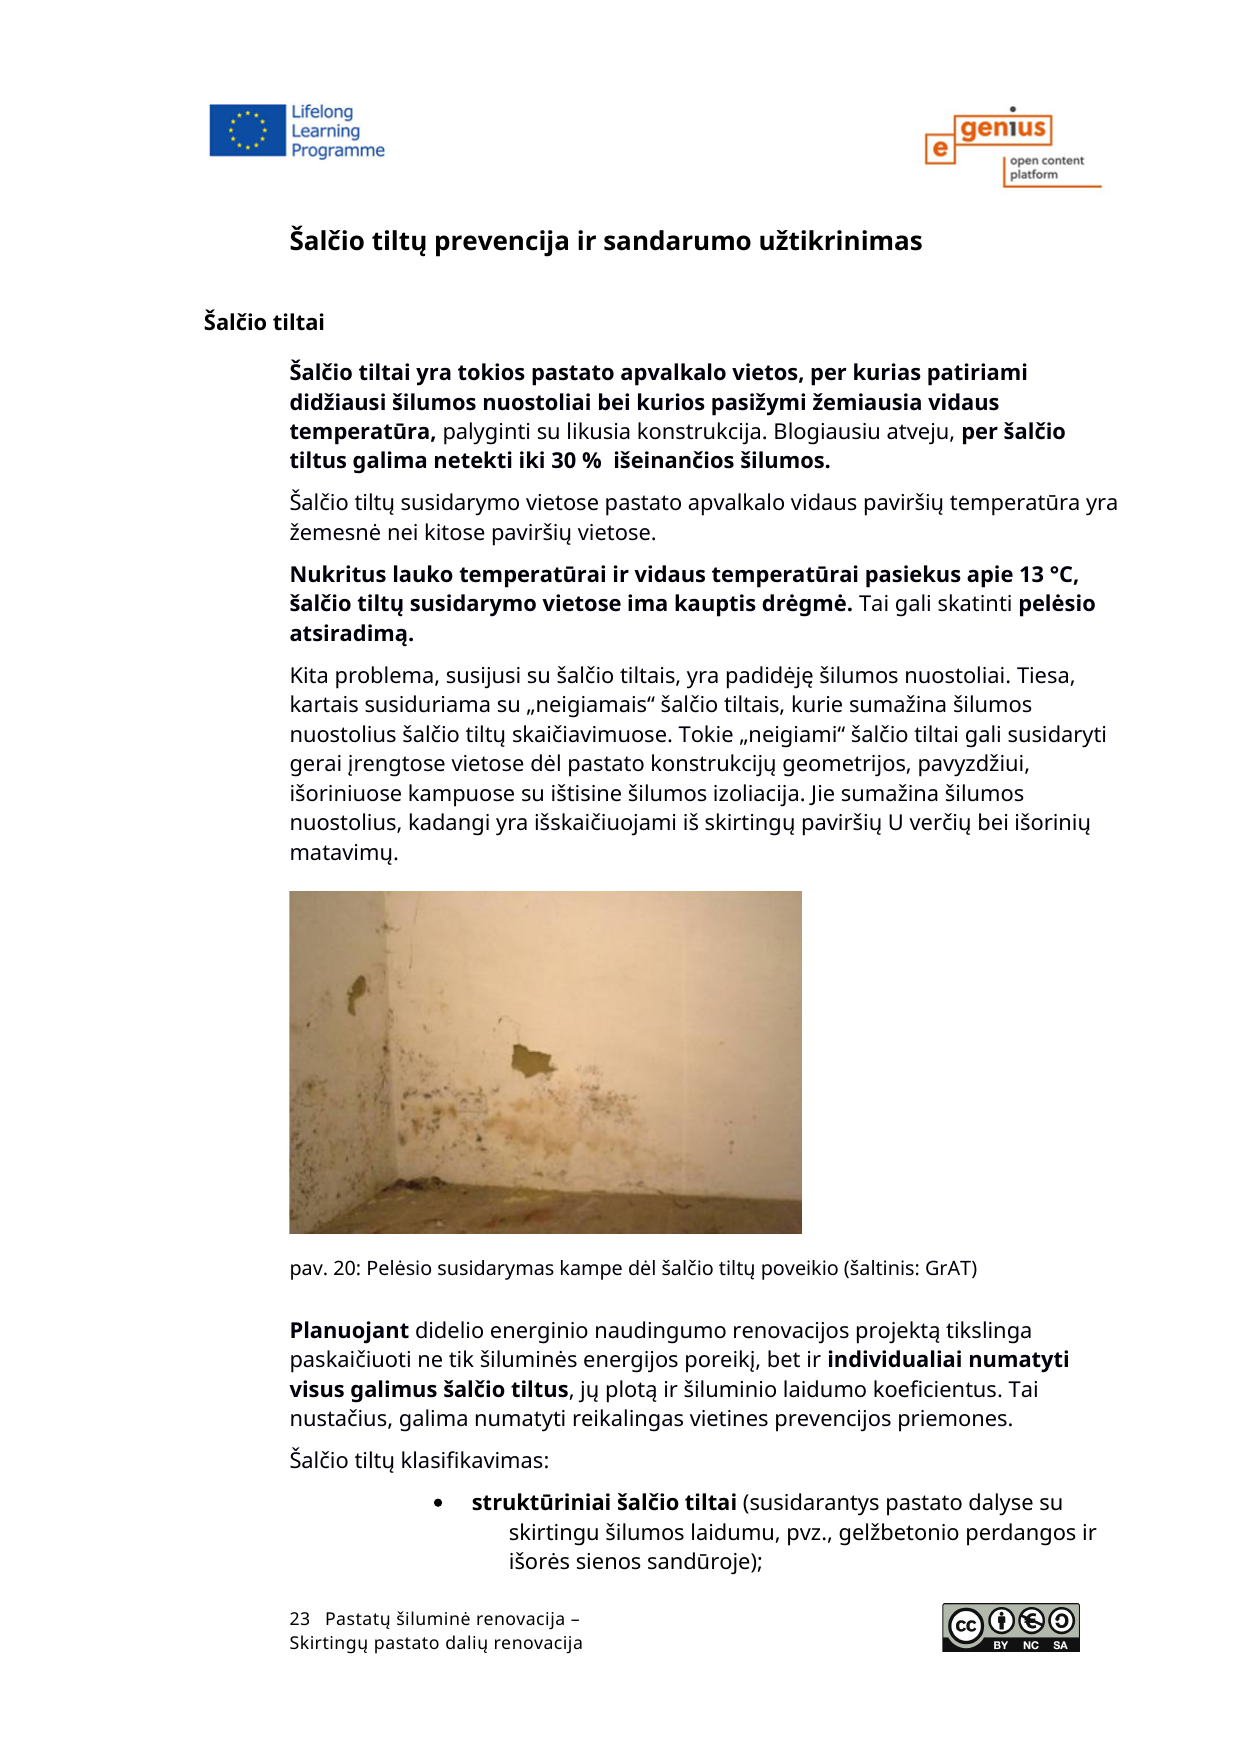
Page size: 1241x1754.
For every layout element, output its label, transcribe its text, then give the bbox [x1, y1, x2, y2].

text Kita problema, susijusi su šalčio tiltais, yra padidėję šilumos nuostoliai. Tiesa, kartais susiduriama su „neigiamais“ šalčio tiltais, kurie sumažina šilumos nuostolius šalčio tiltų skaičiavimuose. Tokie „neigiami“ šalčio tiltai gali susidaryti gerai įrengtose vietose dėl pastato konstrukcijų geometrijos, pavyzdžiui, išoriniuose kampuose su ištisine šilumos izoliacija. Jie sumažina šilumos nuostolius, kadangi yra išskaičiuojami iš skirtingų paviršių U verčių bei išorinių matavimų. [289, 660, 1119, 866]
text Šalčio tiltų susidarymo vietose pastato apvalkalo vidaus paviršių temperatūra yra žemesnė nei kitose paviršių vietose. [289, 487, 1119, 546]
list struktūriniai šalčio tiltai (susidarantys pastato dalyse su skirtingu šilumos laidumu, pvz., gelžbetonio perdangos ir išorės sienos sandūroje); [434, 1487, 1119, 1575]
text Šalčio tiltų klasifikavimas: [289, 1445, 1119, 1474]
text Šalčio tiltai yra tokios pastato apvalkalo vietos, per kurias patiriami didžiausi šilumos nuostoliai bei kurios pasižymi žemiausia vidaus temperatūra, palyginti su likusia konstrukcija. Blogiausiu atveju, per šalčio tiltus galima netekti iki 30 % išeinančios šilumos. [289, 357, 1119, 475]
subtitle Šalčio tiltai [204, 307, 1119, 336]
text Nukritus lauko temperatūrai ir vidaus temperatūrai pasiekus apie 13 °C, šalčio tiltų susidarymo vietose ima kauptis drėgmė. Tai gali skatinti pelėsio atsiradimą. [289, 559, 1119, 647]
subtitle Šalčio tiltų prevencija ir sandarumo užtikrinimas [289, 227, 1119, 257]
text pav. 20: Pelėsio susidarymas kampe dėl šalčio tiltų poveikio (šaltinis: GrAT) [978, 1254, 1119, 1281]
text Planuojant didelio energinio naudingumo renovacijos projektą tikslinga paskaičiuoti ne tik šiluminės energijos poreikį, bet ir individualiai numatyti visus galimus šalčio tiltus, jų plotą ir šiluminio laidumo koeficientus. Tai nustačius, galima numatyti reikalingas vietines prevencijos priemones. [289, 1314, 1119, 1432]
